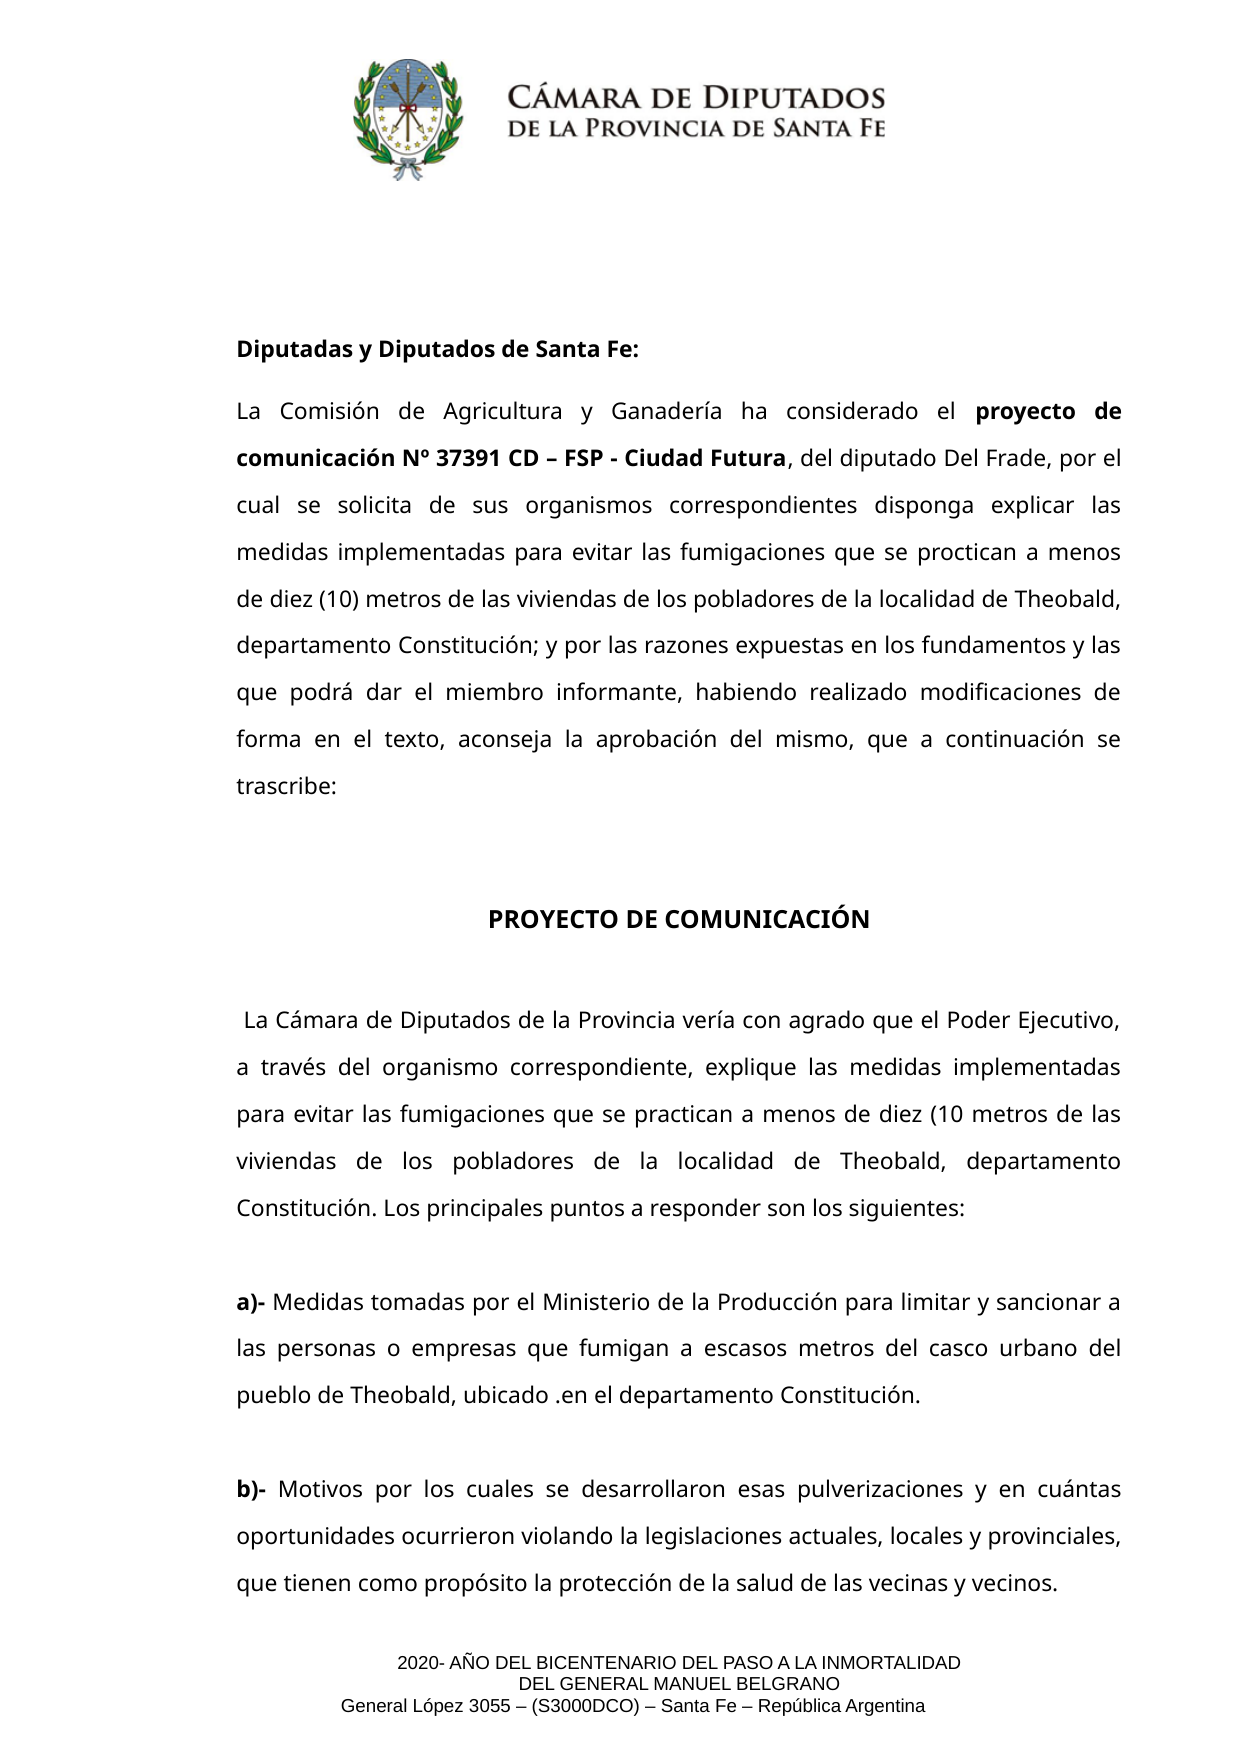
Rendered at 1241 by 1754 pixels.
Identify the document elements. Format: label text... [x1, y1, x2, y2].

text a)- Medidas tomadas por el Ministerio de la Producción para limitar y sancionar a las personas o empresas que fumigan a escasos metros del casco urbano del pueblo de Theobald, ubicado .en el departamento Constitución. [236, 1286, 1122, 1411]
text La Comisión de Agricultura y Ganadería ha considerado el proyecto de comunicación Nº 37391 CD – FSP - Ciudad Futura, del diputado Del Frade, por el cual se solicita de sus organismos correspondientes disponga explicar las medidas implementadas para evitar las fumigaciones que se proctican a menos de diez (10) metros de las viviendas de los pobladores de la localidad de Theobald, departamento Constitución; y por las razones expuestas en los fundamentos y las que podrá dar el miembro informante, habiendo realizado modificaciones de forma en el texto, aconseja la aprobación del mismo, que a continuación se trascribe: [236, 395, 1122, 801]
text Diputadas y Diputados de Santa Fe: [236, 332, 1122, 364]
text b)- Motivos por los cuales se desarrollaron esas pulverizaciones y en cuántas oportunidades ocurrieron violando la legislaciones actuales, locales y provinciales, que tienen como propósito la protección de la salud de las vecinas y vecinos. [236, 1473, 1122, 1598]
text La Cámara de Diputados de la Provincia vería con agrado que el Poder Ejecutivo, a través del organismo correspondiente, explique las medidas implementadas para evitar las fumigaciones que se practican a menos de diez (10 metros de las viviendas de los pobladores de la localidad de Theobald, departamento Constitución. Los principales puntos a responder son los siguientes: [236, 1004, 1122, 1223]
text PROYECTO DE COMUNICACIÓN [236, 902, 1122, 936]
